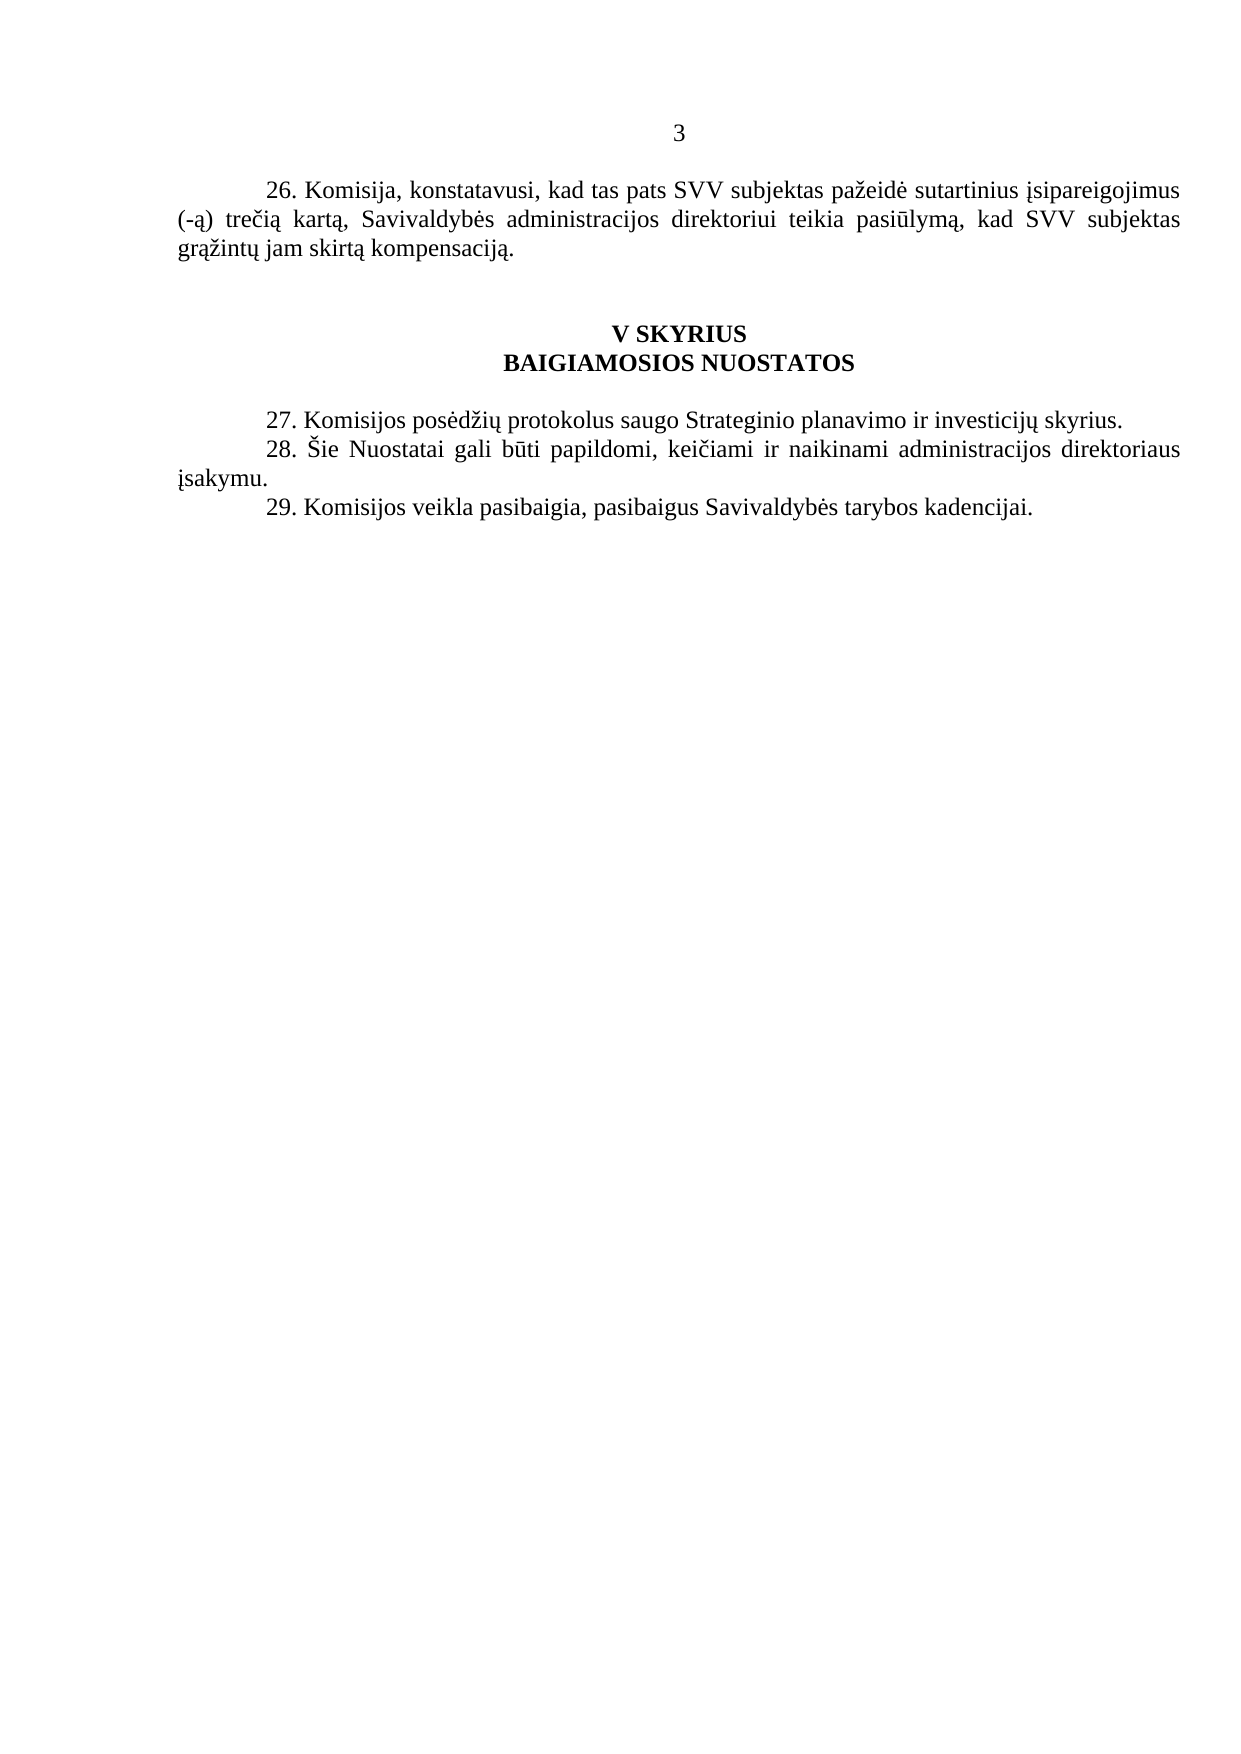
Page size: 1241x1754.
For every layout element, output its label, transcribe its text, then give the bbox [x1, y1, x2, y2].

text V SKYRIUS [177, 319, 1181, 348]
text 29. Komisijos veikla pasibaigia, pasibaigus Savivaldybės tarybos kadencijai. [177, 492, 1181, 521]
text 26. Komisija, konstatavusi, kad tas pats SVV subjektas pažeidė sutartinius įsipareigojimus (-ą) trečią kartą, Savivaldybės administracijos direktoriui teikia pasiūlymą, kad SVV subjektas grąžintų jam skirtą kompensaciją. [177, 176, 1181, 262]
text 28. Šie Nuostatai gali būti papildomi, keičiami ir naikinami administracijos direktoriaus įsakymu. [177, 434, 1181, 492]
text 27. Komisijos posėdžių protokolus saugo Strateginio planavimo ir investicijų skyrius. [177, 406, 1181, 434]
text BAIGIAMOSIOS NUOSTATOS [177, 348, 1181, 377]
